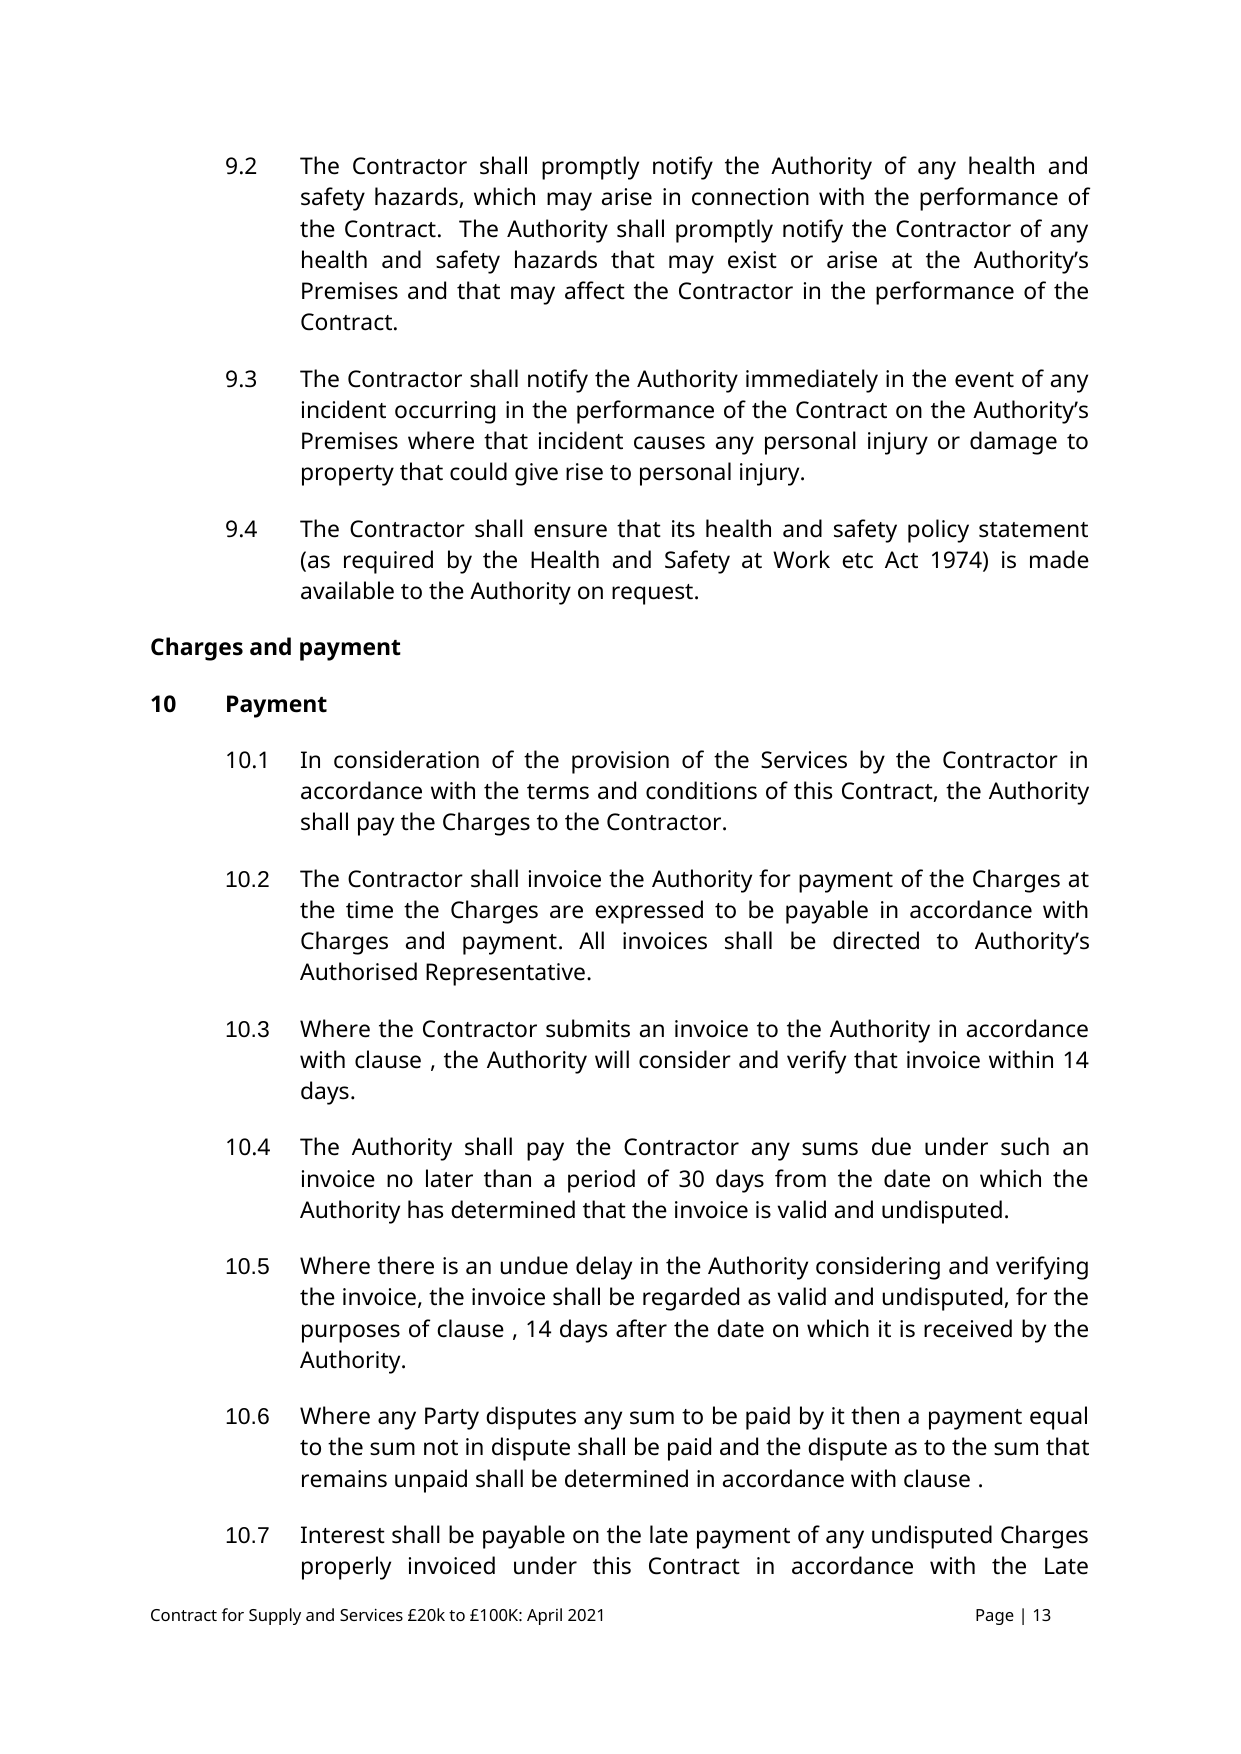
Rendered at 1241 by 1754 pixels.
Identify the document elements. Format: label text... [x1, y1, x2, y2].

list Interest shall be payable on the late payment of any undisputed Charges properly invoiced under this Contract in accordance with the Late Payment of Commercial Debts (Interest) Act 1998. The Contractor shall not suspend the supply of the Services if any payment is overdue except in accordance with Termination under clause 27.3 owing to a Termination Payment Default. [225, 1519, 1090, 1581]
list The Contractor shall notify the Authority immediately in the event of any incident occurring in the performance of the Contract on the Authority’s Premises where that incident causes any personal injury or damage to property that could give rise to personal injury. [225, 362, 1090, 487]
list The Contractor shall promptly notify the Authority of any health and safety hazards, which may arise in connection with the performance of the Contract. The Authority shall promptly notify the Contractor of any health and safety hazards that may exist or arise at the Authority’s Premises and that may affect the Contractor in the performance of the Contract. [225, 150, 1090, 337]
subtitle Charges and payment [150, 631, 1090, 662]
list The Authority shall pay the Contractor any sums due under such an invoice no later than a period of 30 days from the date on which the Authority has determined that the invoice is valid and undisputed. [225, 1131, 1090, 1225]
list Where there is an undue delay in the Authority considering and verifying the invoice, the invoice shall be regarded as valid and undisputed, for the purposes of clause 10.4, 14 days after the date on which it is received by the Authority. [225, 1250, 1090, 1375]
list In consideration of the provision of the Services by the Contractor in accordance with the terms and conditions of this Contract, the Authority shall pay the Charges to the Contractor. [225, 744, 1090, 837]
list The Contractor shall ensure that its health and safety policy statement (as required by the Health and Safety at Work etc Act 1974) is made available to the Authority on request. [225, 512, 1090, 606]
list Where any Party disputes any sum to be paid by it then a payment equal to the sum not in dispute shall be paid and the dispute as to the sum that remains unpaid shall be determined in accordance with clause 17. [225, 1400, 1090, 1494]
list Payment [150, 687, 1090, 719]
list The Contractor shall invoice the Authority for payment of the Charges at the time the Charges are expressed to be payable in accordance with Schedule 3. All invoices shall be directed to Authority’s Authorised Representative. [225, 862, 1090, 987]
list Where the Contractor submits an invoice to the Authority in accordance with clause 10.2, the Authority will consider and verify that invoice within 14 days. [225, 1012, 1090, 1106]
